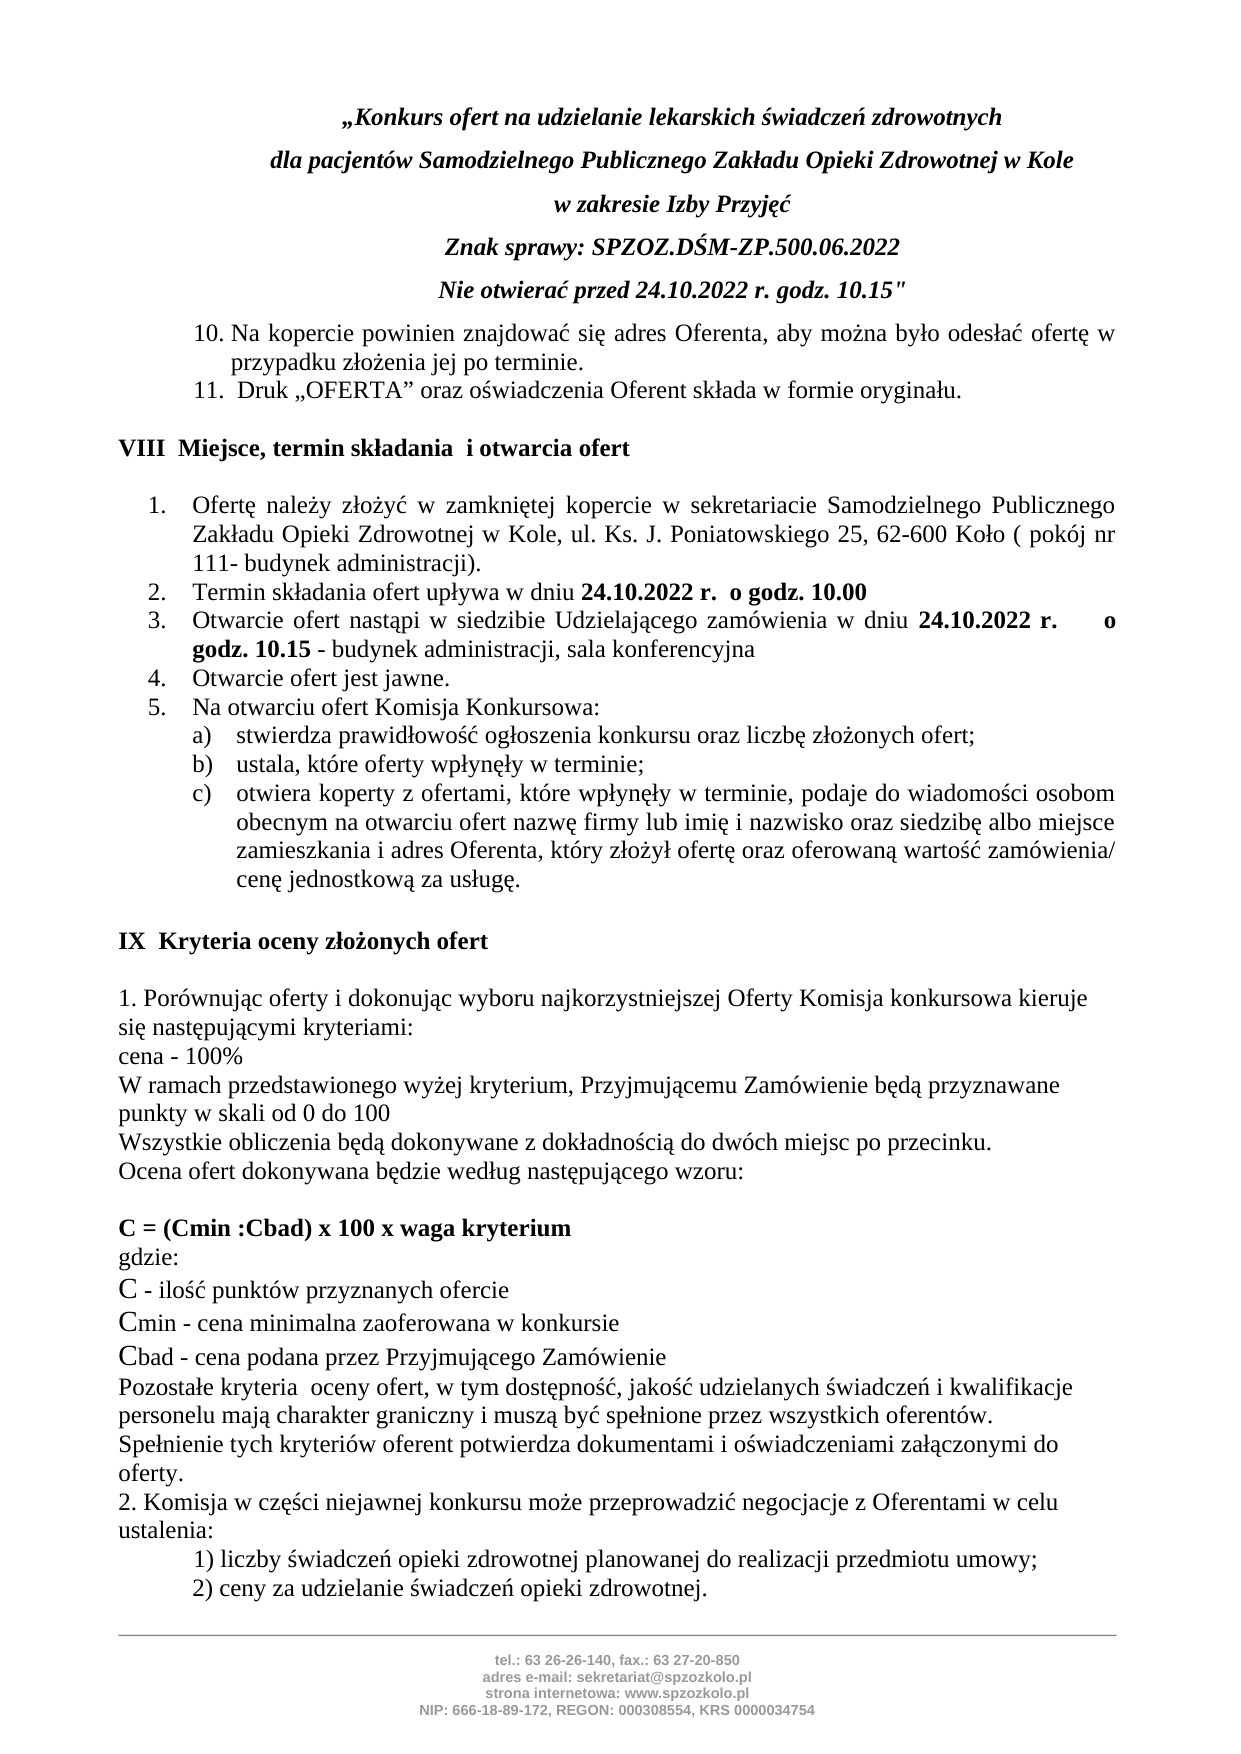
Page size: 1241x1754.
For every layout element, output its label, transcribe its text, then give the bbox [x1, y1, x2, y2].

text gdzie: [118, 1242, 1116, 1271]
text Wszystkie obliczenia będą dokonywane z dokładnością do dwóch miejsc po przecinku. [118, 1127, 1116, 1156]
list Druk „OFERTA” oraz oświadczenia Oferent składa w formie oryginału. [193, 376, 1116, 404]
text dla pacjentów Samodzielnego Publicznego Zakładu Opieki Zdrowotnej w Kole [231, 146, 1116, 174]
text Cbad - cena podana przez Przyjmującego Zamówienie [118, 1338, 1116, 1372]
list otwiera koperty z ofertami, które wpłynęły w terminie, podaje do wiadomości osobom obecnym na otwarciu ofert nazwę firmy lub imię i nazwisko oraz siedzibę albo miejsce zamieszkania i adres Oferenta, który złożył ofertę oraz oferowaną wartość zamówienia/ cenę jednostkową za usługę. [192, 778, 1116, 893]
text w zakresie Izby Przyjęć [231, 189, 1116, 217]
text C - ilość punktów przyznanych ofercie [118, 1271, 1116, 1304]
text Pozostałe kryteria oceny ofert, w tym dostępność, jakość udzielanych świadczeń i kwalifikacje personelu mają charakter graniczny i muszą być spełnione przez wszystkich oferentów. [118, 1372, 1116, 1429]
text Ocena ofert dokonywana będzie według następującego wzoru: [118, 1156, 1116, 1185]
list Na kopercie powinien znajdować się adres Oferenta, aby można było odesłać ofertę w przypadku złożenia jej po terminie. [193, 318, 1116, 376]
text 1. Porównując oferty i dokonując wyboru najkorzystniejszej Oferty Komisja konkursowa kieruje się następującymi kryteriami: cena - 100% [118, 983, 1116, 1070]
list Otwarcie ofert jest jawne. [148, 663, 1116, 692]
list stwierdza prawidłowość ogłoszenia konkursu oraz liczbę złożonych ofert; [192, 721, 1116, 749]
list Na otwarciu ofert Komisja Konkursowa: [148, 692, 1116, 721]
text Nie otwierać przed 24.10.2022 r. godz. 10.15" [231, 275, 1116, 304]
list Otwarcie ofert nastąpi w siedzibie Udzielającego zamówienia w dniu 24.10.2022 r. o godz. 10.15 - budynek administracji, sala konferencyjna [148, 606, 1116, 663]
list Termin składania ofert upływa w dniu 24.10.2022 r. o godz. 10.00 [148, 577, 1116, 606]
subtitle IX Kryteria oceny złożonych ofert [118, 926, 1116, 955]
text 2) ceny za udzielanie świadczeń opieki zdrowotnej. [192, 1573, 1116, 1602]
text Znak sprawy: SPZOZ.DŚM-ZP.500.06.2022 [231, 232, 1116, 261]
text VIII Miejsce, termin składania i otwarcia ofert [118, 433, 1116, 462]
list Ofertę należy złożyć w zamkniętej kopercie w sekretariacie Samodzielnego Publicznego Zakładu Opieki Zdrowotnej w Kole, ul. Ks. J. Poniatowskiego 25, 62-600 Koło ( pokój nr 111- budynek administracji). [148, 491, 1116, 577]
text W ramach przedstawionego wyżej kryterium, Przyjmującemu Zamówienie będą przyznawane punkty w skali od 0 do 100 [118, 1070, 1116, 1127]
text „Konkurs ofert na udzielanie lekarskich świadczeń zdrowotnych [231, 102, 1116, 131]
text C = (Cmin :Cbad) x 100 x waga kryterium [118, 1213, 1116, 1242]
list ustala, które oferty wpłynęły w terminie; [192, 749, 1116, 778]
text 2. Komisja w części niejawnej konkursu może przeprowadzić negocjacje z Oferentami w celu ustalenia: 1) liczby świadczeń opieki zdrowotnej planowanej do realizacji przedmiotu umowy; [118, 1487, 1116, 1573]
text Spełnienie tych kryteriów oferent potwierdza dokumentami i oświadczeniami załączonymi do oferty. [118, 1429, 1116, 1487]
text Cmin - cena minimalna zaoferowana w konkursie [118, 1304, 1116, 1338]
